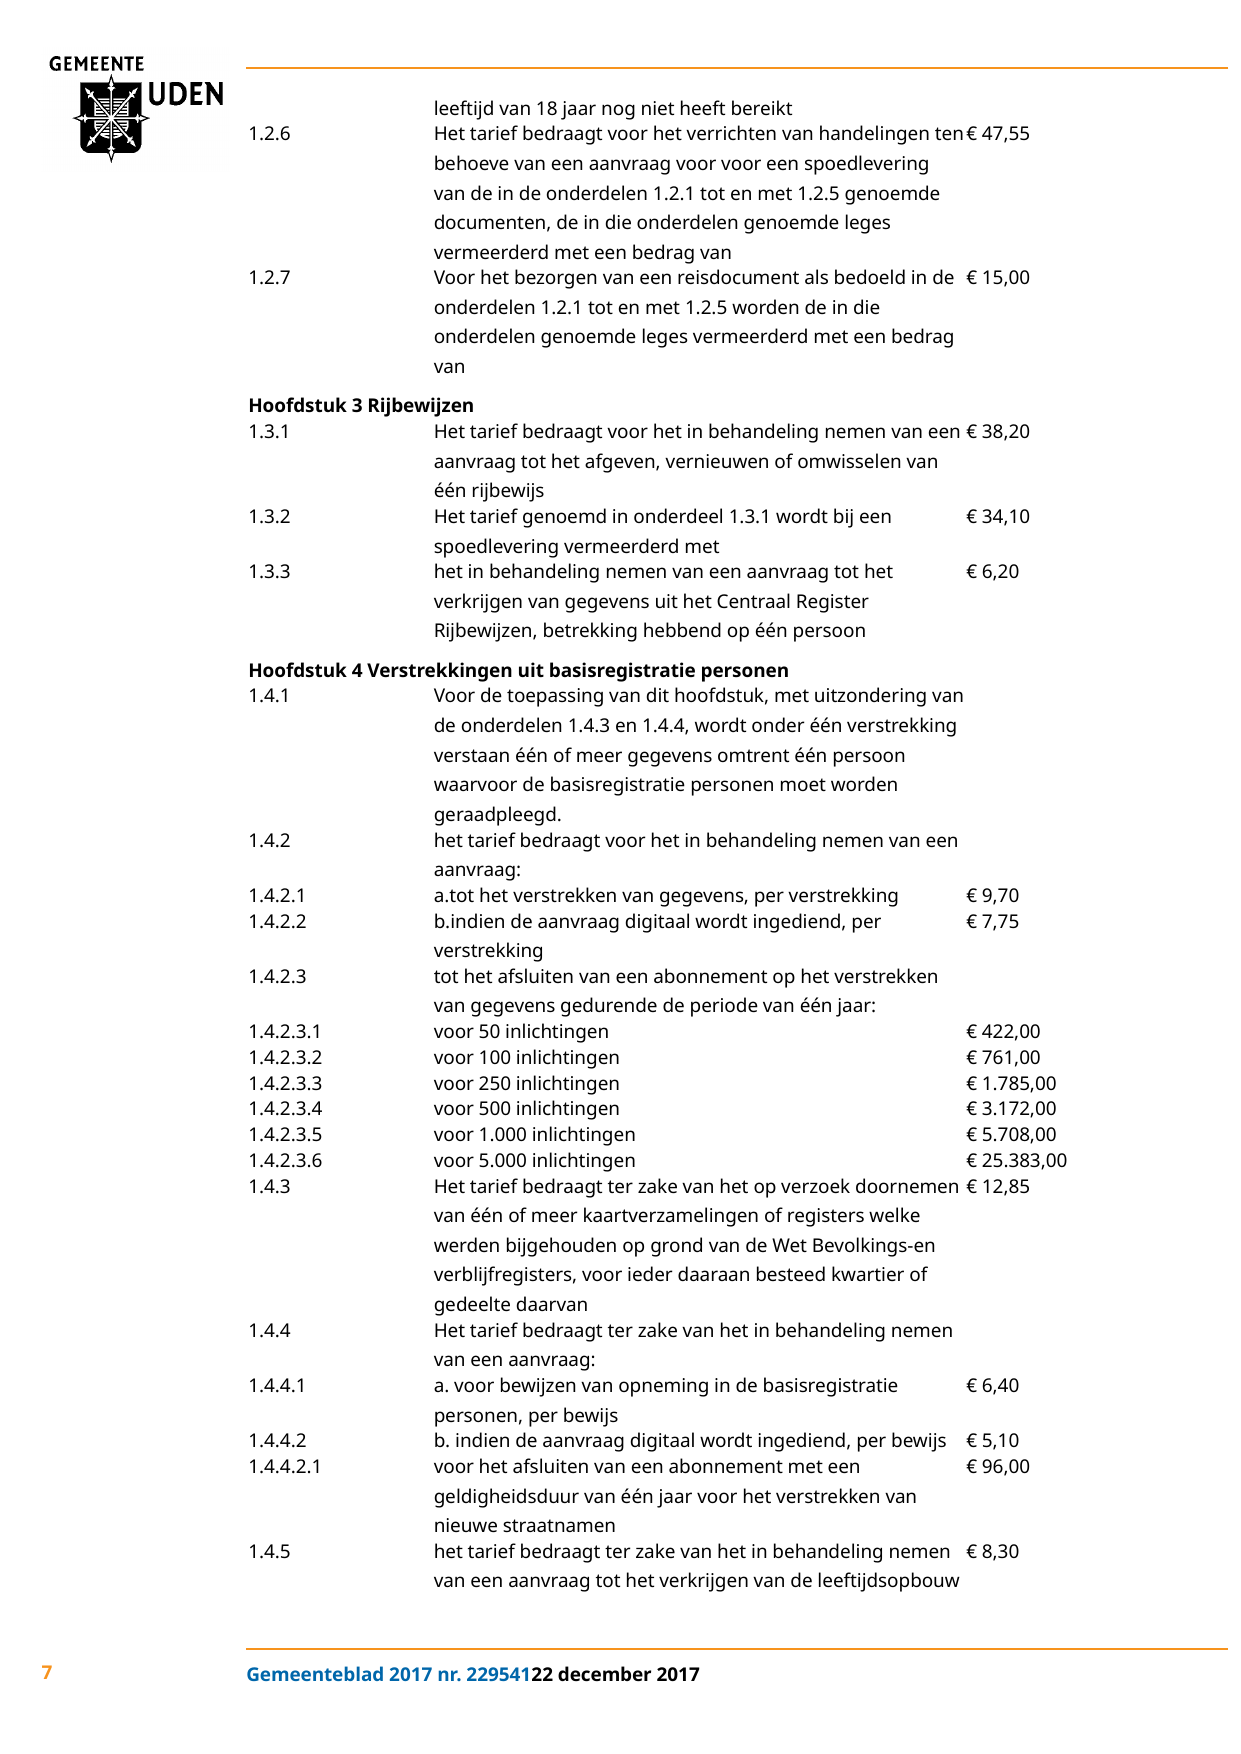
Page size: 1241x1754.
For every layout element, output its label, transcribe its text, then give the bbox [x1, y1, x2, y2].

table_cell voor 500 inlichtingen [434, 1096, 966, 1121]
table_cell € 761,00 [966, 1044, 1152, 1070]
table_cell 1.4.3 [248, 1173, 433, 1317]
table_cell 1.4.2.3.2 [248, 1044, 433, 1070]
table_cell tot het afsluiten van een abonnement op het verstrekken van gegevens gedurende de periode van één jaar: [434, 963, 966, 1018]
table_cell 1.4.2.1 [248, 882, 433, 908]
table_cell Het tarief bedraagt ter zake van het op verzoek doornemen van één of meer kaartverzamelingen of registers welke werden bijgehouden op grond van de Wet Bevolkings-en verblijfregisters, voor ieder daaraan besteed kwartier of gedeelte daarvan [434, 1173, 966, 1317]
table_cell € 3.172,00 [966, 1096, 1152, 1121]
table_cell Het tarief bedraagt voor het in behandeling nemen van een aanvraag tot het afgeven, vernieuwen of omwisselen van één rijbewijs [434, 418, 966, 503]
table_cell [248, 95, 433, 121]
table_cell a.tot het verstrekken van gegevens, per verstrekking [434, 882, 966, 908]
table_cell Voor het bezorgen van een reisdocument als bedoeld in de onderdelen 1.2.1 tot en met 1.2.5 worden de in die onderdelen genoemde leges vermeerderd met een bedrag van [434, 265, 966, 379]
table_cell € 38,20 [966, 418, 1152, 503]
table_cell 1.4.4 [248, 1317, 433, 1372]
table_cell [966, 683, 1152, 827]
table_cell € 9,70 [966, 882, 1152, 908]
table_cell leeftijd van 18 jaar nog niet heeft bereikt [434, 95, 966, 121]
table_cell 1.4.4.2.1 [248, 1453, 433, 1538]
table_cell € 5.708,00 [966, 1121, 1152, 1147]
table_cell 1.2.6 [248, 121, 433, 264]
table_cell voor het afsluiten van een abonnement met een geldigheidsduur van één jaar voor het verstrekken van nieuwe straatnamen [434, 1453, 966, 1538]
table_cell Hoofdstuk 3 Rijbewijzen [248, 379, 1152, 418]
table_cell Het tarief bedraagt ter zake van het in behandeling nemen van een aanvraag: [434, 1317, 966, 1372]
table_cell € 6,20 [966, 559, 1152, 643]
table_cell het tarief bedraagt ter zake van het in behandeling nemen van een aanvraag tot het verkrijgen van de leeftijdsopbouw [434, 1538, 966, 1593]
table_cell € 8,30 [966, 1538, 1152, 1593]
table_cell voor 250 inlichtingen [434, 1070, 966, 1096]
table_cell 1.4.2.3.3 [248, 1070, 433, 1096]
table_cell b.indien de aanvraag digitaal wordt ingediend, per verstrekking [434, 908, 966, 963]
table_cell [966, 95, 1152, 121]
table_cell Voor de toepassing van dit hoofdstuk, met uitzondering van de onderdelen 1.4.3 en 1.4.4, wordt onder één verstrekking verstaan één of meer gegevens omtrent één persoon waarvoor de basisregistratie personen moet worden geraadpleegd. [434, 683, 966, 827]
table_cell 1.4.4.1 [248, 1372, 433, 1427]
table_cell b. indien de aanvraag digitaal wordt ingediend, per bewijs [434, 1428, 966, 1453]
table_cell voor 1.000 inlichtingen [434, 1121, 966, 1147]
table_cell € 96,00 [966, 1453, 1152, 1538]
table_cell 1.4.4.2 [248, 1428, 433, 1453]
table_cell voor 5.000 inlichtingen [434, 1147, 966, 1173]
table_cell 1.4.2.3.5 [248, 1121, 433, 1147]
table_cell € 5,10 [966, 1428, 1152, 1453]
table_cell € 12,85 [966, 1173, 1152, 1317]
table_cell 1.2.7 [248, 265, 433, 379]
table_cell [966, 963, 1152, 1018]
table_cell a. voor bewijzen van opneming in de basisregistratie personen, per bewijs [434, 1372, 966, 1427]
table_cell 1.4.2.3.6 [248, 1147, 433, 1173]
table_cell € 1.785,00 [966, 1070, 1152, 1096]
table_cell Het tarief bedraagt voor het verrichten van handelingen ten behoeve van een aanvraag voor voor een spoedlevering van de in de onderdelen 1.2.1 tot en met 1.2.5 genoemde documenten, de in die onderdelen genoemde leges vermeerderd met een bedrag van [434, 121, 966, 264]
table_cell € 7,75 [966, 908, 1152, 963]
table_cell € 34,10 [966, 503, 1152, 558]
table_cell Hoofdstuk 4 Verstrekkingen uit basisregistratie personen [248, 644, 1152, 683]
table_cell [966, 1317, 1152, 1372]
table_cell het in behandeling nemen van een aanvraag tot het verkrijgen van gegevens uit het Centraal Register Rijbewijzen, betrekking hebbend op één persoon [434, 559, 966, 643]
table_cell 1.4.2.2 [248, 908, 433, 963]
table_cell 1.4.2 [248, 827, 433, 882]
table_cell 1.4.2.3.4 [248, 1096, 433, 1121]
table_cell Het tarief genoemd in onderdeel 1.3.1 wordt bij een spoedlevering vermeerderd met [434, 503, 966, 558]
table_cell voor 100 inlichtingen [434, 1044, 966, 1070]
table_cell 1.4.5 [248, 1538, 433, 1593]
table_cell € 47,55 [966, 121, 1152, 264]
table_cell 1.3.1 [248, 418, 433, 503]
table_cell € 6,40 [966, 1372, 1152, 1427]
table_cell € 422,00 [966, 1019, 1152, 1044]
table_cell 1.3.3 [248, 559, 433, 643]
picture [41, 47, 231, 172]
table_cell 1.4.2.3.1 [248, 1019, 433, 1044]
table_cell 1.3.2 [248, 503, 433, 558]
table_cell voor 50 inlichtingen [434, 1019, 966, 1044]
table_cell 1.4.2.3 [248, 963, 433, 1018]
table_cell € 15,00 [966, 265, 1152, 379]
table_cell [966, 827, 1152, 882]
table_cell € 25.383,00 [966, 1147, 1152, 1173]
table_cell het tarief bedraagt voor het in behandeling nemen van een aanvraag: [434, 827, 966, 882]
table_cell 1.4.1 [248, 683, 433, 827]
